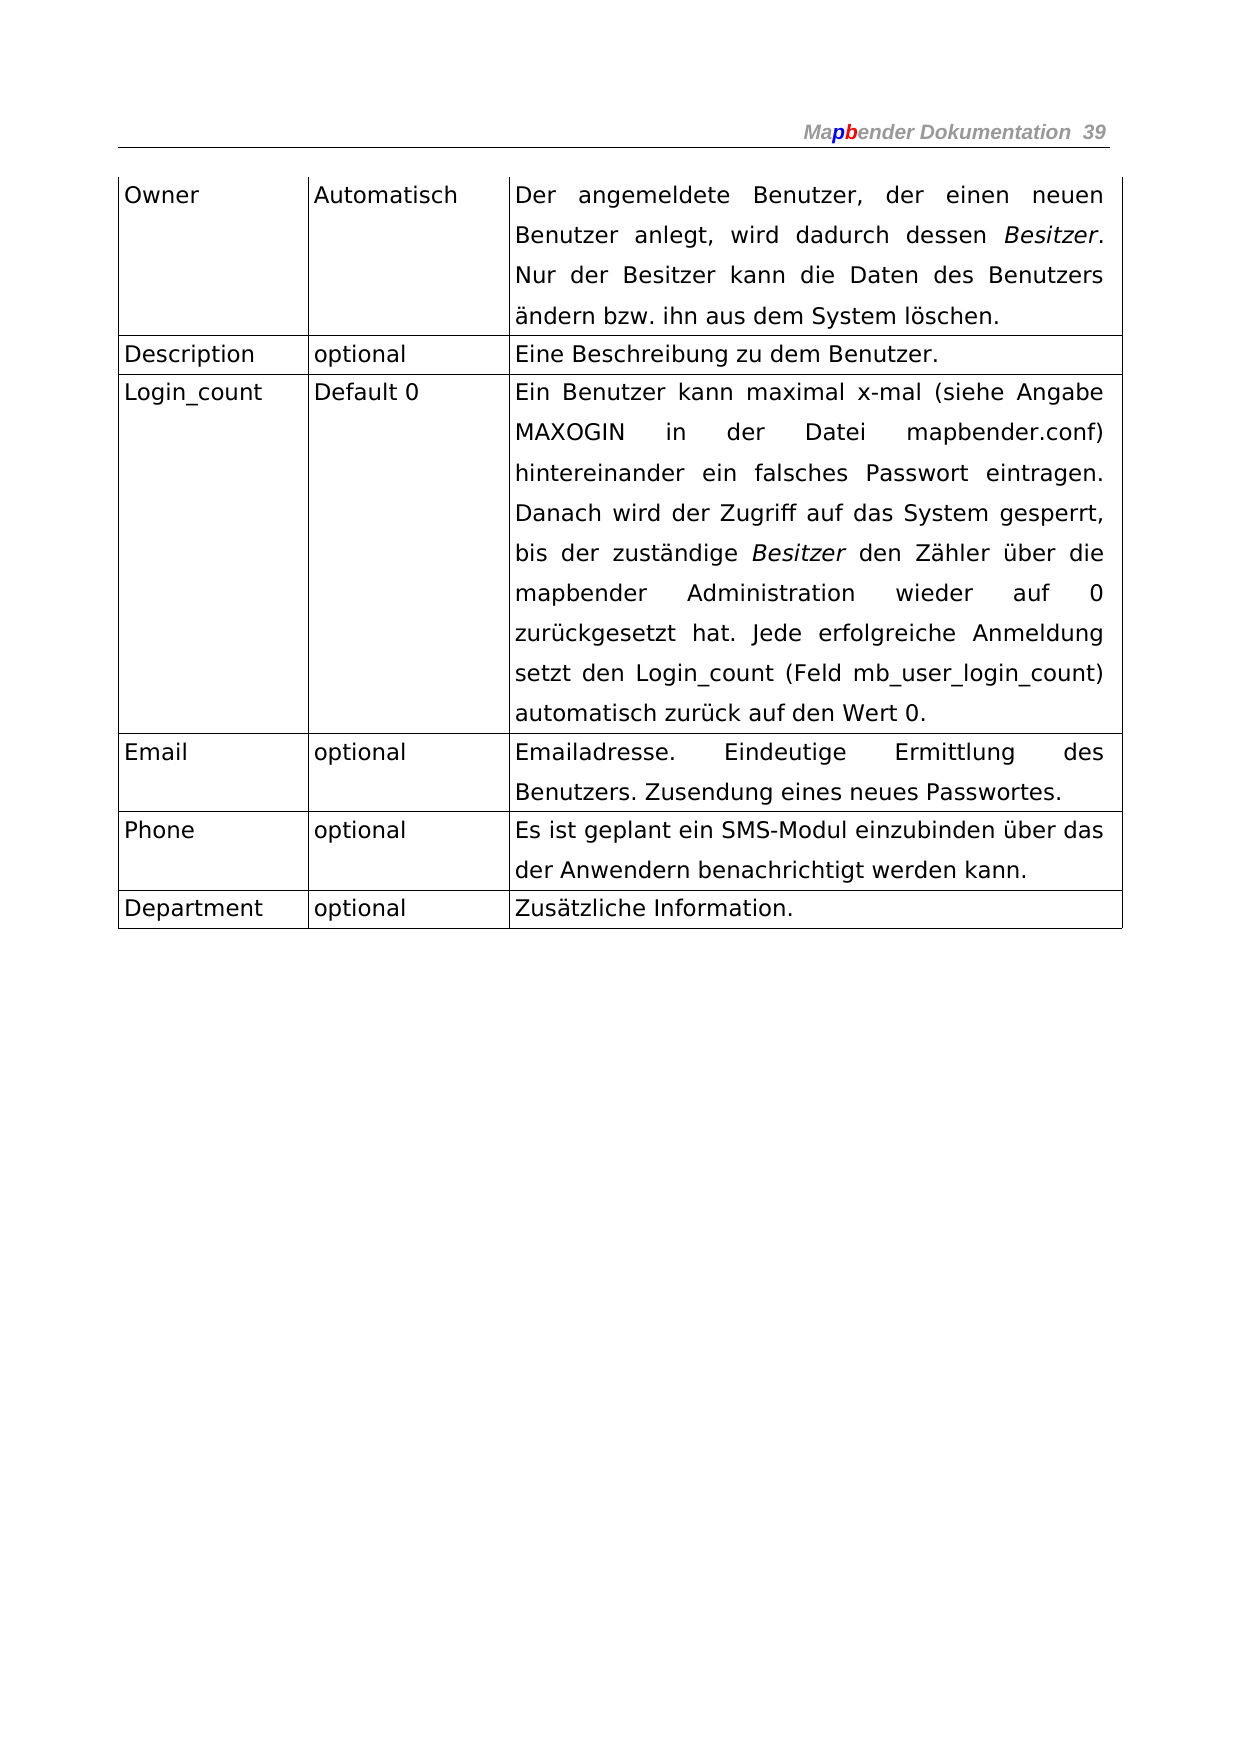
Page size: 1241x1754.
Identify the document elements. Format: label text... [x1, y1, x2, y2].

table_cell Ein Benutzer kann maximal x-mal (siehe Angabe MAXOGIN in der Datei mapbender.conf) hintereinander ein falsches Passwort eintragen. Danach wird der Zugriff auf das System gesperrt, bis der zuständige Besitzer den Zähler über die mapbender Administration wieder auf 0 zurückgesetzt hat. Jede erfolgreiche Anmeldung setzt den Login_count (Feld mb_user_login_count) automatisch zurück auf den Wert 0. [510, 375, 1122, 733]
table_cell optional [309, 891, 509, 928]
table_cell Login_count [119, 375, 308, 733]
table_cell Es ist geplant ein SMS-Modul einzubinden über das der Anwendern benachrichtigt werden kann. [510, 812, 1122, 890]
table_cell optional [309, 734, 509, 811]
table_cell Emailadresse. Eindeutige Ermittlung des Benutzers. Zusendung eines neues Passwortes. [510, 734, 1122, 811]
table_cell Eine Beschreibung zu dem Benutzer. [510, 336, 1122, 374]
table_cell Automatisch [309, 177, 509, 335]
table_cell optional [309, 812, 509, 890]
table_cell Zusätzliche Information. [510, 891, 1122, 928]
table_cell Default 0 [309, 375, 509, 733]
table_cell Email [119, 734, 308, 811]
table_cell Phone [119, 812, 308, 890]
table_cell Owner [119, 177, 308, 335]
table_cell Der angemeldete Benutzer, der einen neuen Benutzer anlegt, wird dadurch dessen Besitzer. Nur der Besitzer kann die Daten des Benutzers ändern bzw. ihn aus dem System löschen. [510, 177, 1122, 335]
table_cell optional [309, 336, 509, 374]
table_cell Department [119, 891, 308, 928]
table_cell Description [119, 336, 308, 374]
